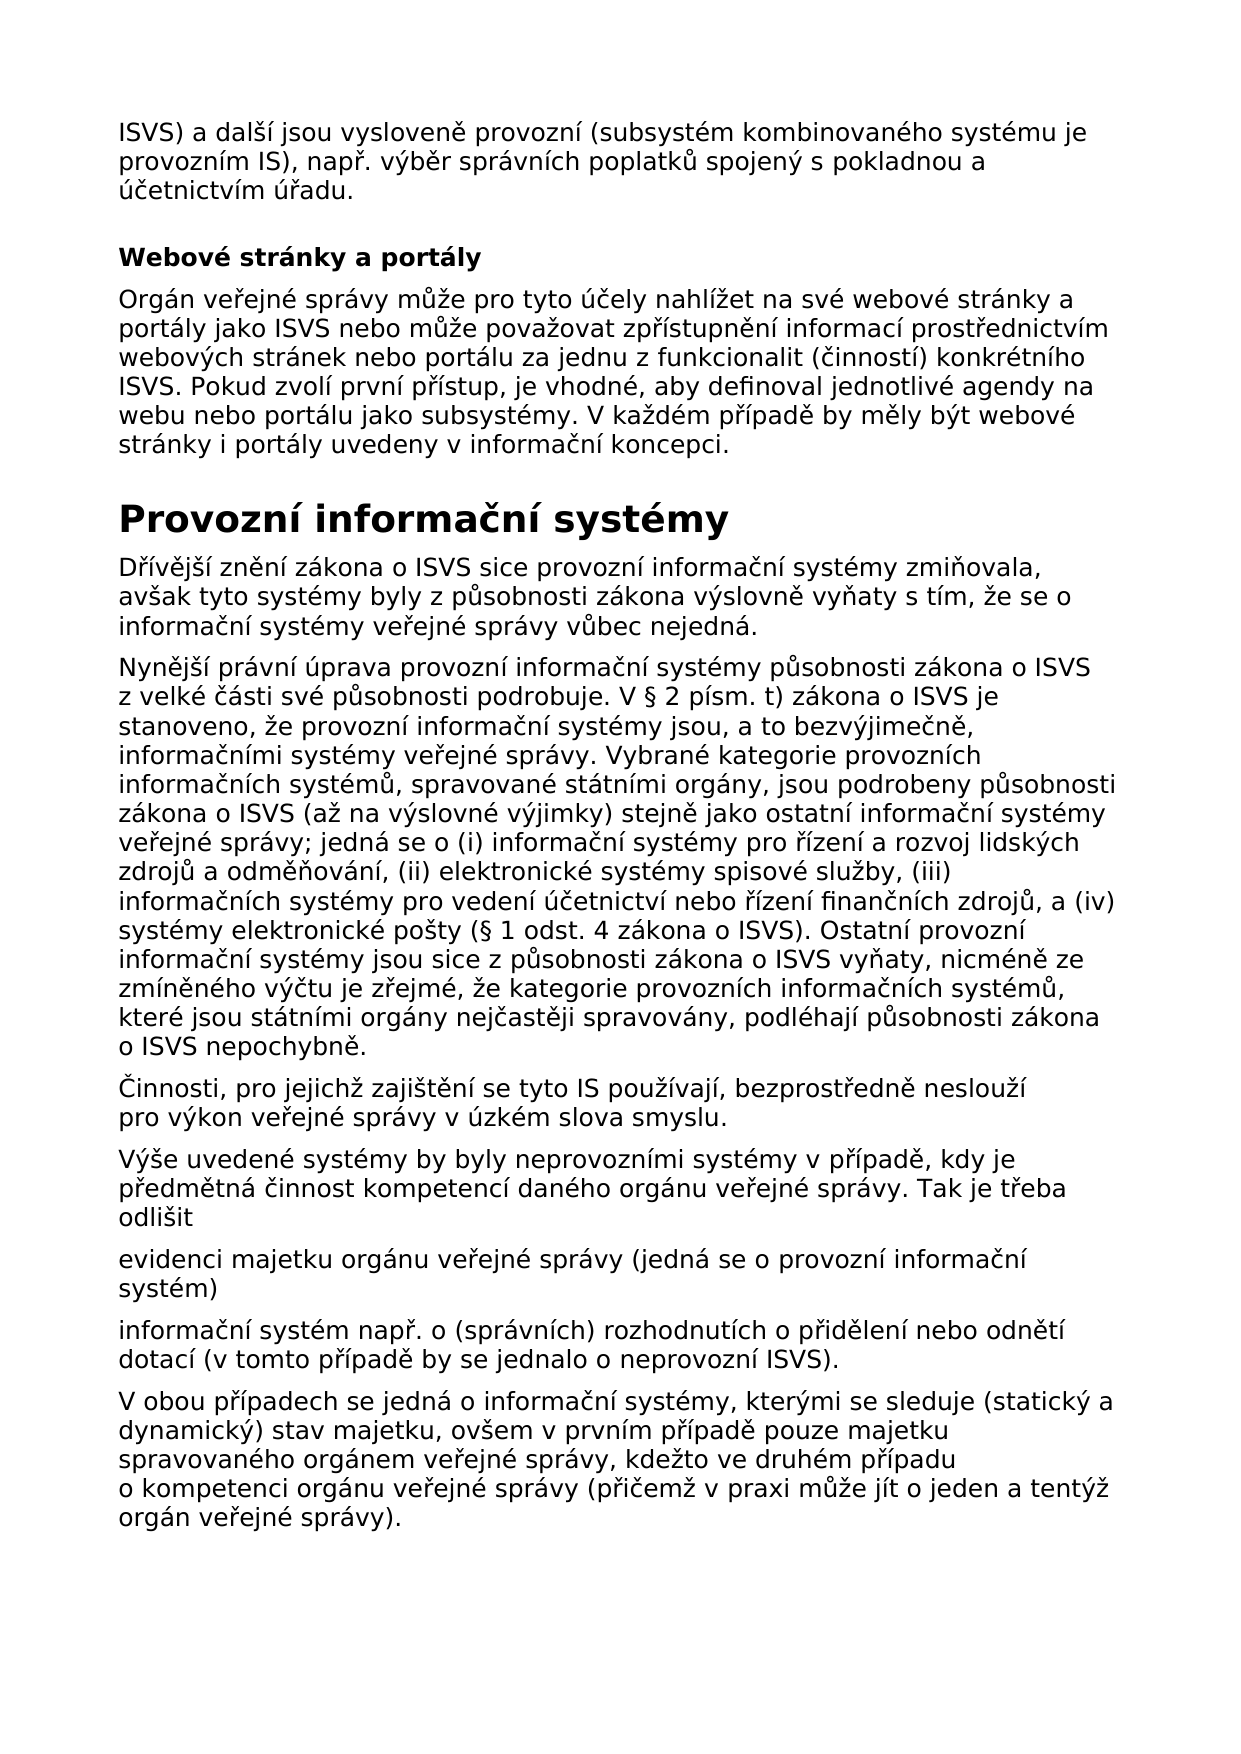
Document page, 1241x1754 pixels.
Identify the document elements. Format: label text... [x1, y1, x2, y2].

text Výše uvedené systémy by byly neprovozními systémy v případě, kdy je předmětná činnost kompetencí daného orgánu veřejné správy. Tak je třeba odlišit [118, 1145, 1122, 1233]
text Činnosti, pro jejichž zajištění se tyto IS používají, bezprostředně neslouží pro výkon veřejné správy v úzkém slova smyslu. [118, 1074, 1122, 1133]
text V obou případech se jedná o informační systémy, kterými se sleduje (statický a dynamický) stav majetku, ovšem v prvním případě pouze majetku spravovaného orgánem veřejné správy, kdežto ve druhém případu o kompetenci orgánu veřejné správy (přičemž v praxi může jít o jeden a tentýž orgán veřejné správy). [118, 1387, 1122, 1533]
subtitle Webové stránky a portály [118, 243, 1122, 272]
text Orgán veřejné správy může pro tyto účely nahlížet na své webové stránky a portály jako ISVS nebo může považovat zpřístupnění informací prostřednictvím webových stránek nebo portálu za jednu z funkcionalit (činností) konkrétního ISVS. Pokud zvolí první přístup, je vhodné, aby definoval jednotlivé agendy na webu nebo portálu jako subsystémy. V každém případě by měly být webové stránky i portály uvedeny v informační koncepci. [118, 285, 1122, 460]
text informační systém např. o (správních) rozhodnutích o přidělení nebo odnětí dotací (v tomto případě by se jednalo o neprovozní ISVS). [118, 1316, 1122, 1374]
subtitle Provozní informační systémy [118, 497, 1122, 541]
text Dřívější znění zákona o ISVS sice provozní informační systémy zmiňovala, avšak tyto systémy byly z působnosti zákona výslovně vyňaty s tím, že se o informační systémy veřejné správy vůbec nejedná. [118, 553, 1122, 641]
text ISVS) a další jsou vysloveně provozní (subsystém kombinovaného systému je provozním IS), např. výběr správních poplatků spojený s pokladnou a účetnictvím úřadu. [118, 118, 1122, 206]
text Nynější právní úprava provozní informační systémy působnosti zákona o ISVS z velké části své působnosti podrobuje. V § 2 písm. t) zákona o ISVS je stanoveno, že provozní informační systémy jsou, a to bezvýjimečně, informačními systémy veřejné správy. Vybrané kategorie provozních informačních systémů, spravované státními orgány, jsou podrobeny působnosti zákona o ISVS (až na výslovné výjimky) stejně jako ostatní informační systémy veřejné správy; jedná se o (i) informační systémy pro řízení a rozvoj lidských zdrojů a odměňování, (ii) elektronické systémy spisové služby, (iii) informačních systémy pro vedení účetnictví nebo řízení finančních zdrojů, a (iv) systémy elektronické pošty (§ 1 odst. 4 zákona o ISVS). Ostatní provozní informační systémy jsou sice z působnosti zákona o ISVS vyňaty, nicméně ze zmíněného výčtu je zřejmé, že kategorie provozních informačních systémů, které jsou státními orgány nejčastěji spravovány, podléhají působnosti zákona o ISVS nepochybně. [118, 653, 1122, 1062]
text evidenci majetku orgánu veřejné správy (jedná se o provozní informační systém) [118, 1245, 1122, 1303]
